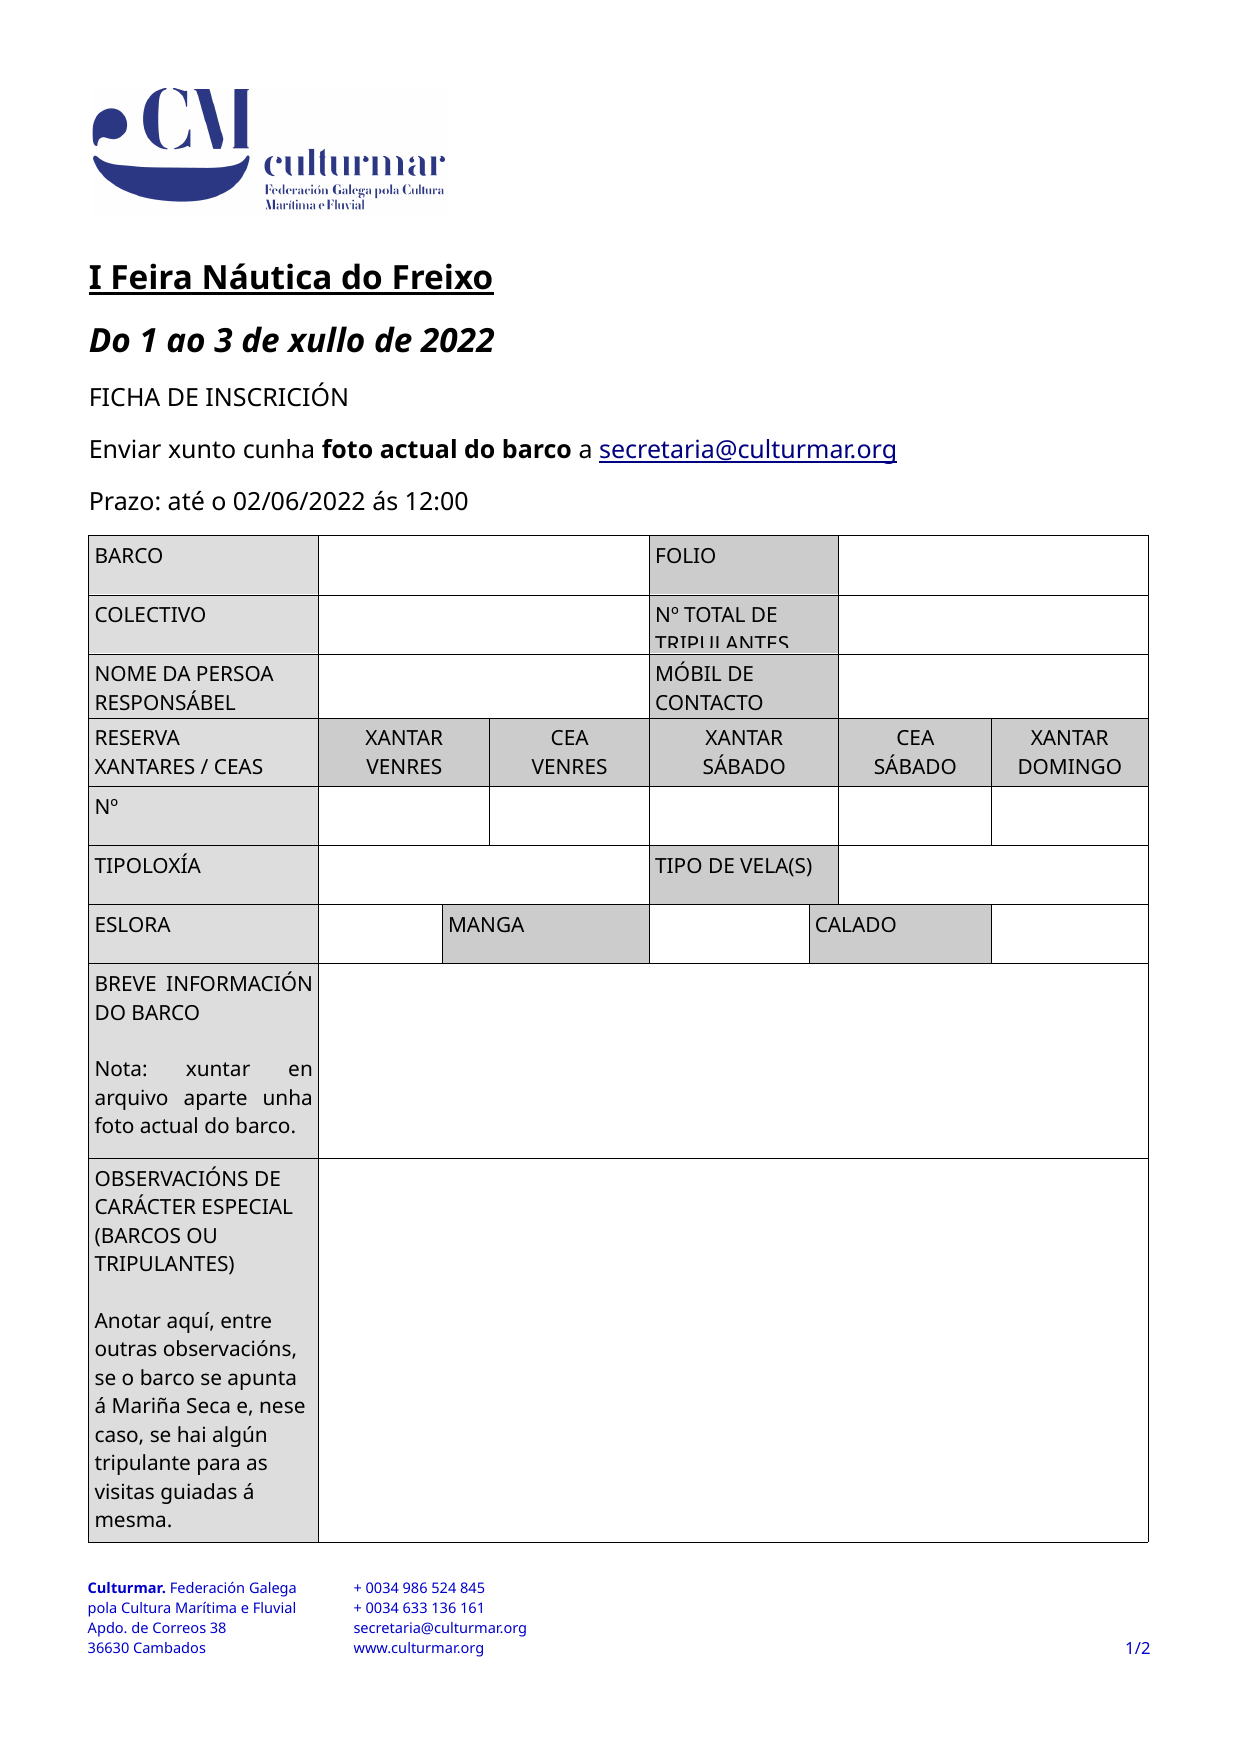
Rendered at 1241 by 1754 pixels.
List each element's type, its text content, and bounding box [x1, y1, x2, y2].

table_cell TIPOLOXÍA [89, 846, 318, 904]
table_cell NOME DA PERSOA RESPONSÁBEL [89, 655, 318, 718]
table_cell BREVE INFORMACIÓN DO BARCO Nota: xuntar en arquivo aparte unha foto actual do barco. [89, 964, 318, 1158]
text I Feira Náutica do Freixo [88, 254, 1152, 299]
table_cell [650, 905, 809, 963]
table_cell TIPO DE VELA(S) [650, 846, 838, 904]
table_header BARCO [89, 536, 318, 594]
table_cell [839, 787, 991, 845]
table_cell [839, 846, 1148, 904]
table_cell Nº [89, 787, 318, 845]
table_cell XANTAR SÁBADO [650, 719, 838, 786]
table_cell [319, 905, 442, 963]
table_header [839, 536, 1148, 594]
table_cell XANTAR VENRES [319, 719, 489, 786]
table_cell RESERVA XANTARES / CEAS [89, 719, 318, 786]
table_cell [319, 964, 1148, 1158]
table_cell [319, 596, 649, 653]
table_cell CALADO [810, 905, 991, 963]
table_cell OBSERVACIÓNS DE CARÁCTER ESPECIAL (BARCOS OU TRIPULANTES) Anotar aquí, entre outras observacións, se o barco se apunta á Mariña Seca e, nese caso, se hai algún tripulante para as visitas guiadas á mesma. [89, 1159, 318, 1542]
table_cell [490, 787, 649, 845]
table_cell Nº TOTAL DE TRIPULANTES [650, 596, 838, 653]
table_cell MANGA [443, 905, 649, 963]
table_cell ESLORA [89, 905, 318, 963]
text FICHA DE INSCRICIÓN [88, 380, 1152, 414]
table_cell MÓBIL DE CONTACTO [650, 655, 838, 718]
table_cell [650, 787, 838, 845]
table_cell CEA SÁBADO [839, 719, 991, 786]
text Enviar xunto cunha foto actual do barco a secretaria@culturmar.org [88, 432, 1152, 466]
table_cell [319, 655, 649, 718]
table_header [319, 536, 649, 594]
table_cell [319, 1159, 1148, 1542]
table_cell [992, 787, 1148, 845]
table_cell XANTAR DOMINGO [992, 719, 1148, 786]
table_cell [319, 787, 489, 845]
text Prazo: até o 02/06/2022 ás 12:00 [88, 484, 1152, 518]
table_cell [839, 655, 1148, 718]
picture [92, 88, 448, 215]
text Do 1 ao 3 de xullo de 2022 [88, 317, 1152, 362]
table_cell [839, 596, 1148, 653]
table_cell COLECTIVO [89, 596, 318, 653]
table_cell [992, 905, 1148, 963]
table_cell [319, 846, 649, 904]
table_header FOLIO [650, 536, 838, 594]
table_cell CEA VENRES [490, 719, 649, 786]
